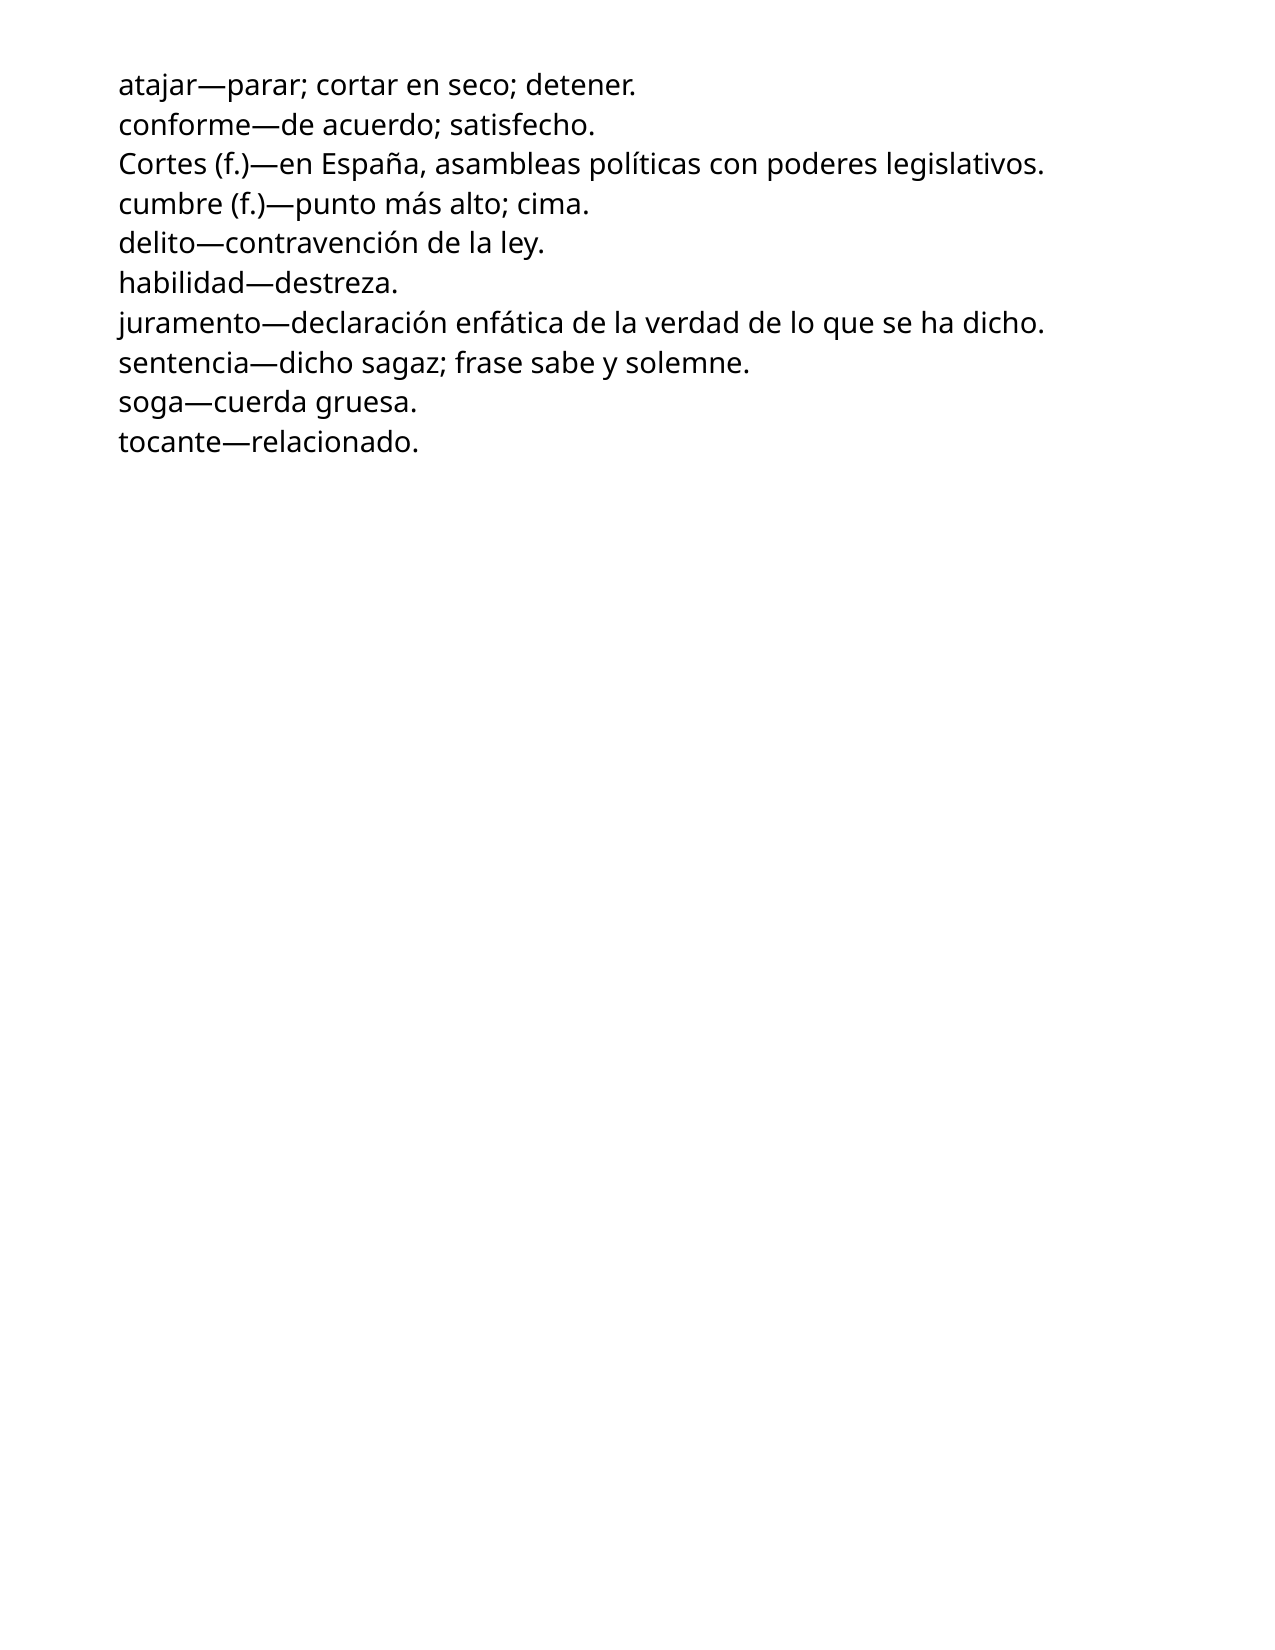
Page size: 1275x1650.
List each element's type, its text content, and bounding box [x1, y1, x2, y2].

text habilidad—destreza. [118, 262, 1157, 302]
text delito—contravención de la ley. [118, 223, 1157, 262]
text soga—cuerda gruesa. [118, 382, 1157, 421]
text conforme—de acuerdo; satisfecho. [118, 104, 1157, 143]
text Cortes (f.)—en España, asambleas políticas con poderes legislativos. [118, 143, 1157, 183]
text atajar—parar; cortar en seco; detener. [118, 64, 1157, 104]
text cumbre (f.)—punto más alto; cima. [118, 183, 1157, 223]
text juramento—declaración enfática de la verdad de lo que se ha dicho. [118, 302, 1157, 342]
text sentencia—dicho sagaz; frase sabe y solemne. [118, 342, 1157, 382]
text tocante—relacionado. [118, 421, 1157, 461]
